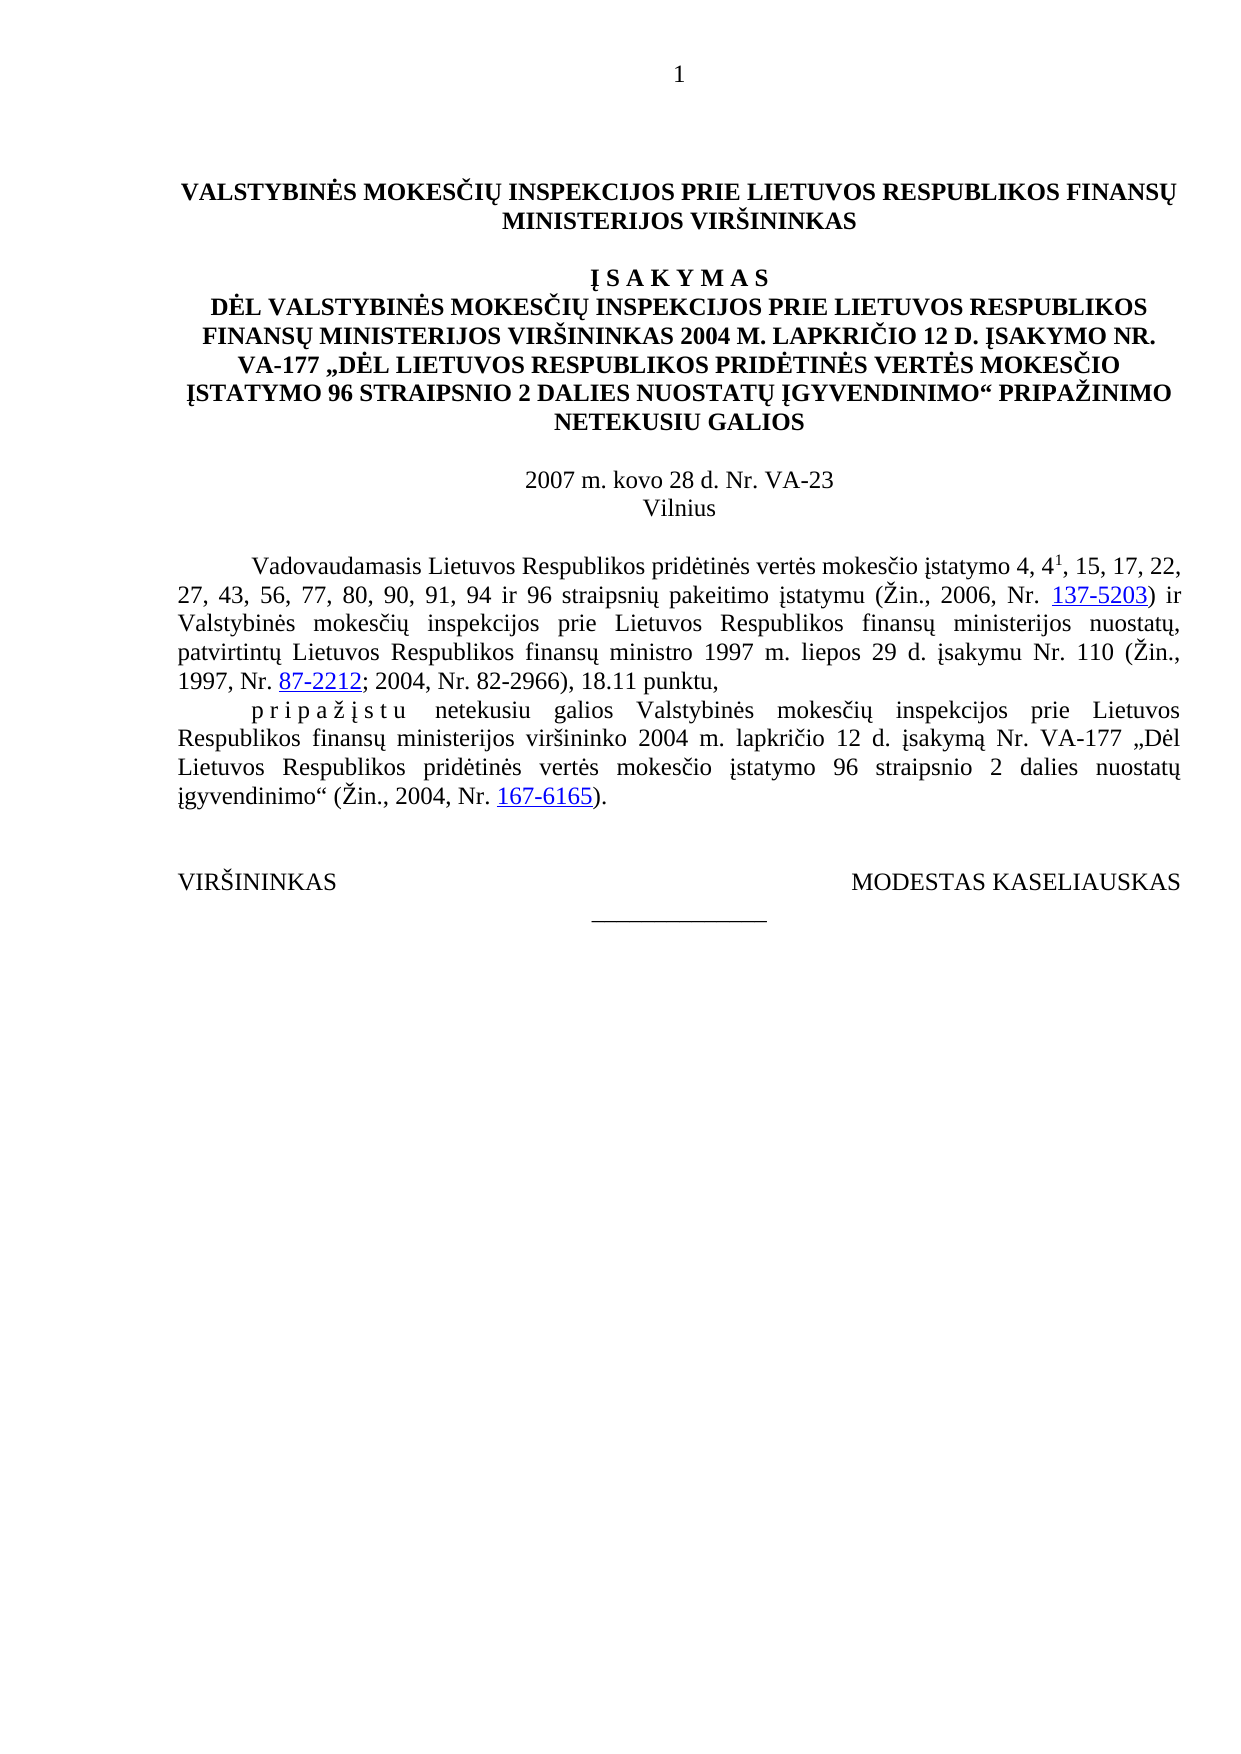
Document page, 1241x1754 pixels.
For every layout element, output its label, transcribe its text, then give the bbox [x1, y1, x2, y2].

text pripažįstu netekusiu galios Valstybinės mokesčių inspekcijos prie Lietuvos Respublikos finansų ministerijos viršininko 2004 m. lapkričio 12 d. įsakymą Nr. VA-177 „Dėl Lietuvos Respublikos pridėtinės vertės mokesčio įstatymo 96 straipsnio 2 dalies nuostatų įgyvendinimo“ (Žin., 2004, Nr. 167-6165). [177, 695, 1181, 810]
text Vilnius [177, 493, 1181, 522]
text Į S A K Y M A S [177, 263, 1181, 292]
text ______________ [177, 896, 1181, 925]
text 2007 m. kovo 28 d. Nr. VA-23 [177, 465, 1181, 493]
text Vadovaudamasis Lietuvos Respublikos pridėtinės vertės mokesčio įstatymo 4, 41, 15, 17, 22, 27, 43, 56, 77, 80, 90, 91, 94 ir 96 straipsnių pakeitimo įstatymu (Žin., 2006, Nr. 137-5203) ir Valstybinės mokesčių inspekcijos prie Lietuvos Respublikos finansų ministerijos nuostatų, patvirtintų Lietuvos Respublikos finansų ministro 1997 m. liepos 29 d. įsakymu Nr. 110 (Žin., 1997, Nr. 87-2212; 2004, Nr. 82-2966), 18.11 punktu, [177, 551, 1181, 695]
text DĖL VALSTYBINĖS MOKESČIŲ INSPEKCIJOS PRIE LIETUVOS RESPUBLIKOS FINANSŲ MINISTERIJOS VIRŠININKAS 2004 M. LAPKRIČIO 12 D. ĮSAKYMO NR. VA-177 „DĖL LIETUVOS RESPUBLIKOS PRIDĖTINĖS VERTĖS MOKESČIO ĮSTATYMO 96 STRAIPSNIO 2 DALIES NUOSTATŲ ĮGYVENDINIMO“ PRIPAŽINIMO NETEKUSIU GALIOS [177, 292, 1181, 436]
text VIRŠININKAS MODESTAS KASELIAUSKAS [177, 867, 1181, 896]
text VALSTYBINĖS MOKESČIŲ INSPEKCIJOS PRIE LIETUVOS RESPUBLIKOS FINANSŲ MINISTERIJOS VIRŠININKAS [177, 177, 1181, 235]
